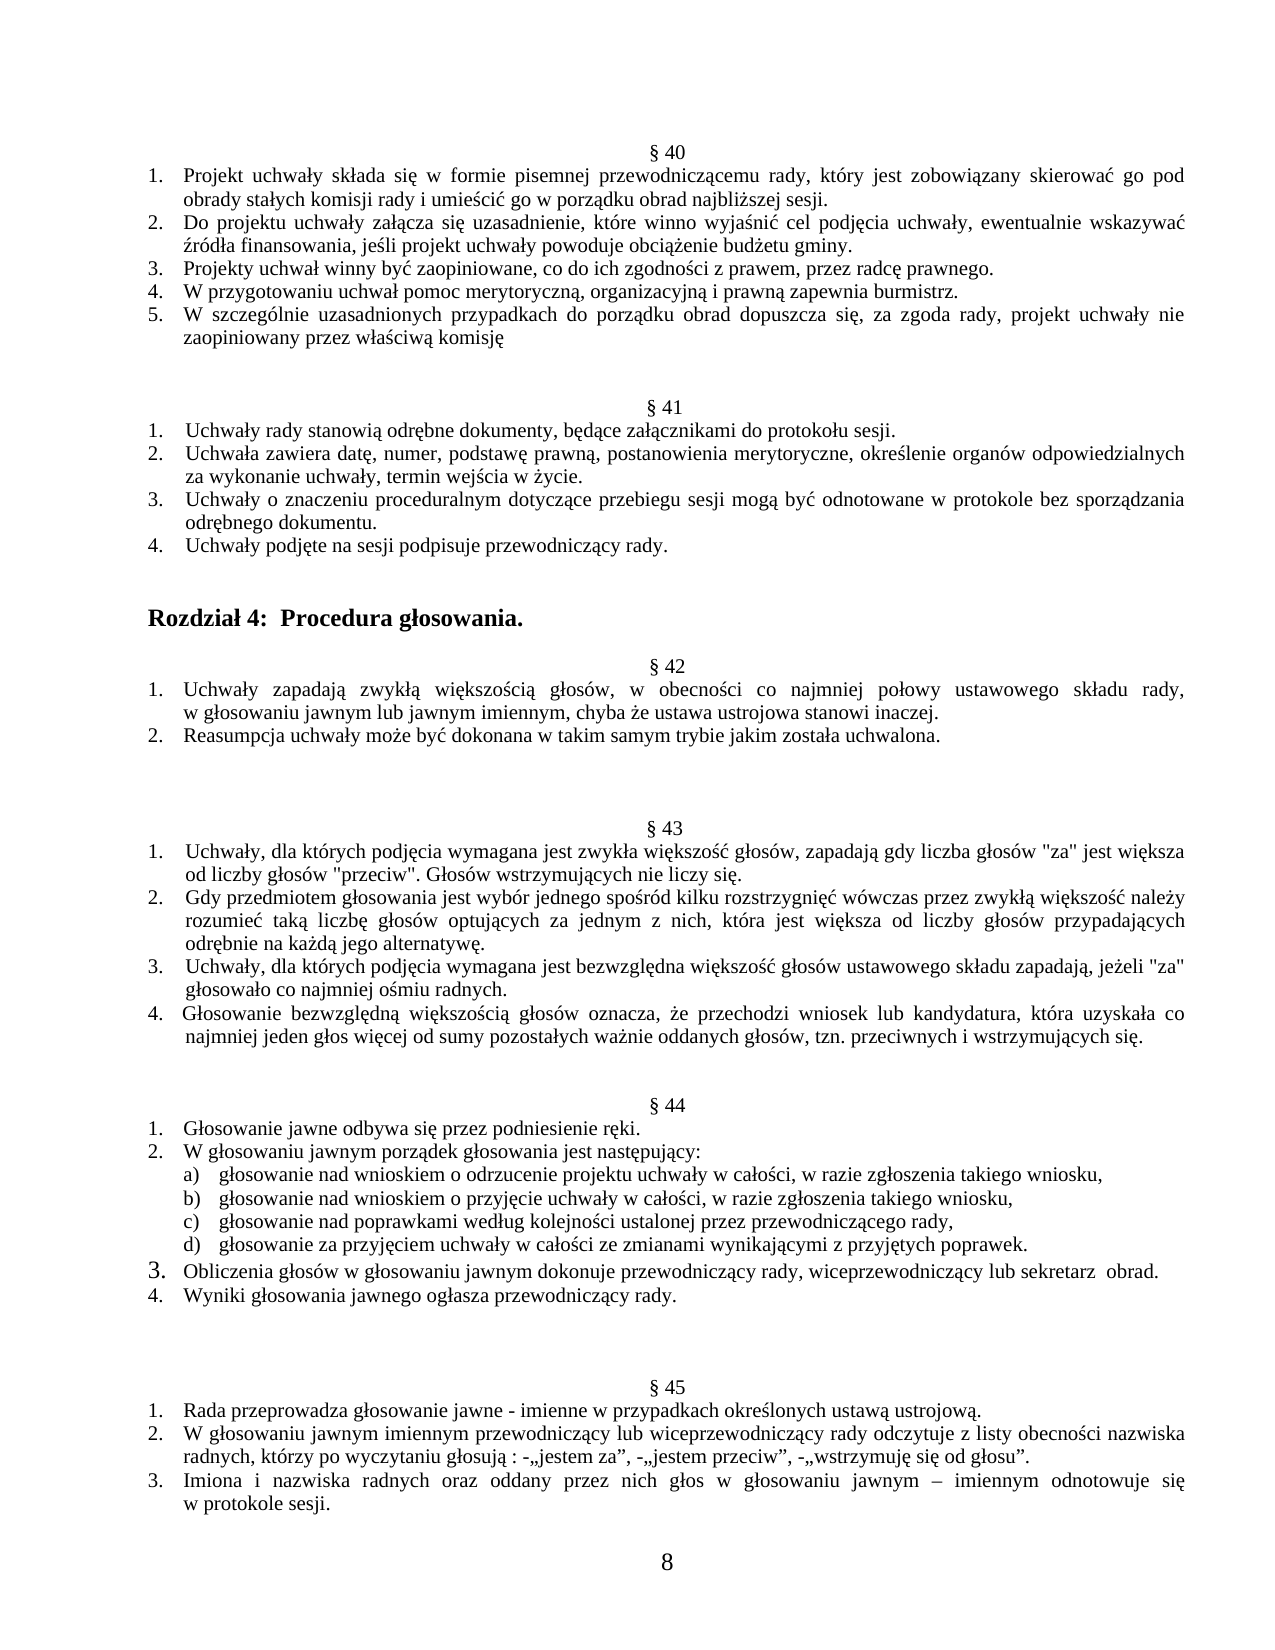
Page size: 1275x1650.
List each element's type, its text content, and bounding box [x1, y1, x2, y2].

list Głosowanie jawne odbywa się przez podniesienie ręki. [148, 1117, 1186, 1140]
text 3. Uchwały, dla których podjęcia wymagana jest bezwzględna większość głosów ustawowego składu zapadają, jeżeli "za" głosowało co najmniej ośmiu radnych. [148, 955, 1186, 1001]
text § 41 [148, 396, 1186, 419]
list Uchwały zapadają zwykłą większością głosów, w obecności co najmniej połowy ustawowego składu rady, w głosowaniu jawnym lub jawnym imiennym, chyba że ustawa ustrojowa stanowi inaczej. [148, 678, 1186, 724]
list Projekty uchwał winny być zaopiniowane, co do ich zgodności z prawem, przez radcę prawnego. [148, 257, 1186, 280]
list Imiona i nazwiska radnych oraz oddany przez nich głos w głosowaniu jawnym – imiennym odnotowuje się w protokole sesji. [148, 1468, 1186, 1515]
text § 42 [148, 654, 1186, 678]
list W głosowaniu jawnym imiennym przewodniczący lub wiceprzewodniczący rady odczytuje z listy obecności nazwiska radnych, którzy po wyczytaniu głosują : -„jestem za”, -„jestem przeciw”, -„wstrzymuję się od głosu”. [148, 1422, 1186, 1468]
list Projekt uchwały składa się w formie pisemnej przewodniczącemu rady, który jest zobowiązany skierować go pod obrady stałych komisji rady i umieścić go w porządku obrad najbliższej sesji. [148, 164, 1186, 211]
list głosowanie nad poprawkami według kolejności ustalonej przez przewodniczącego rady, [183, 1209, 1186, 1233]
list Wyniki głosowania jawnego ogłasza przewodniczący rady. [148, 1283, 1186, 1307]
text § 43 [148, 816, 1186, 839]
text 2. Uchwała zawiera datę, numer, podstawę prawną, postanowienia merytoryczne, określenie organów odpowiedzialnych za wykonanie uchwały, termin wejścia w życie. [148, 442, 1186, 488]
text 1. Uchwały, dla których podjęcia wymagana jest zwykła większość głosów, zapadają gdy liczba głosów "za" jest większa od liczby głosów "przeciw". Głosów wstrzymujących nie liczy się. [148, 839, 1186, 886]
list W przygotowaniu uchwał pomoc merytoryczną, organizacyjną i prawną zapewnia burmistrz. [148, 280, 1186, 303]
list W głosowaniu jawnym porządek głosowania jest następujący: [148, 1140, 1186, 1163]
text § 40 [148, 141, 1186, 164]
text 4. Uchwały podjęte na sesji podpisuje przewodniczący rady. [148, 534, 1186, 557]
text 4. Głosowanie bezwzględną większością głosów oznacza, że przechodzi wniosek lub kandydatura, która uzyskała co najmniej jeden głos więcej od sumy pozostałych ważnie oddanych głosów, tzn. przeciwnych i wstrzymujących się. [148, 1001, 1186, 1048]
text § 45 [148, 1376, 1186, 1399]
list W szczególnie uzasadnionych przypadkach do porządku obrad dopuszcza się, za zgoda rady, projekt uchwały nie zaopiniowany przez właściwą komisję [148, 303, 1186, 349]
text 1. Uchwały rady stanowią odrębne dokumenty, będące załącznikami do protokołu sesji. [148, 419, 1186, 442]
text 3. Uchwały o znaczeniu proceduralnym dotyczące przebiegu sesji mogą być odnotowane w protokole bez sporządzania odrębnego dokumentu. [148, 488, 1186, 534]
list Rada przeprowadza głosowanie jawne - imienne w przypadkach określonych ustawą ustrojową. [148, 1399, 1186, 1422]
text § 44 [148, 1094, 1186, 1117]
list głosowanie nad wnioskiem o odrzucenie projektu uchwały w całości, w razie zgłoszenia takiego wniosku, [183, 1163, 1186, 1186]
list Do projektu uchwały załącza się uzasadnienie, które winno wyjaśnić cel podjęcia uchwały, ewentualnie wskazywać źródła finansowania, jeśli projekt uchwały powoduje obciążenie budżetu gminy. [148, 211, 1186, 257]
list głosowanie nad wnioskiem o przyjęcie uchwały w całości, w razie zgłoszenia takiego wniosku, [183, 1186, 1186, 1209]
list Obliczenia głosów w głosowaniu jawnym dokonuje przewodniczący rady, wiceprzewodniczący lub sekretarz obrad. [148, 1256, 1186, 1283]
list Reasumpcja uchwały może być dokonana w takim samym trybie jakim została uchwalona. [148, 724, 1186, 747]
text 2. Gdy przedmiotem głosowania jest wybór jednego spośród kilku rozstrzygnięć wówczas przez zwykłą większość należy rozumieć taką liczbę głosów optujących za jednym z nich, która jest większa od liczby głosów przypadających odrębnie na każdą jego alternatywę. [148, 886, 1186, 955]
list głosowanie za przyjęciem uchwały w całości ze zmianami wynikającymi z przyjętych poprawek. [183, 1233, 1186, 1256]
text Rozdział 4: Procedura głosowania. [148, 604, 1186, 631]
